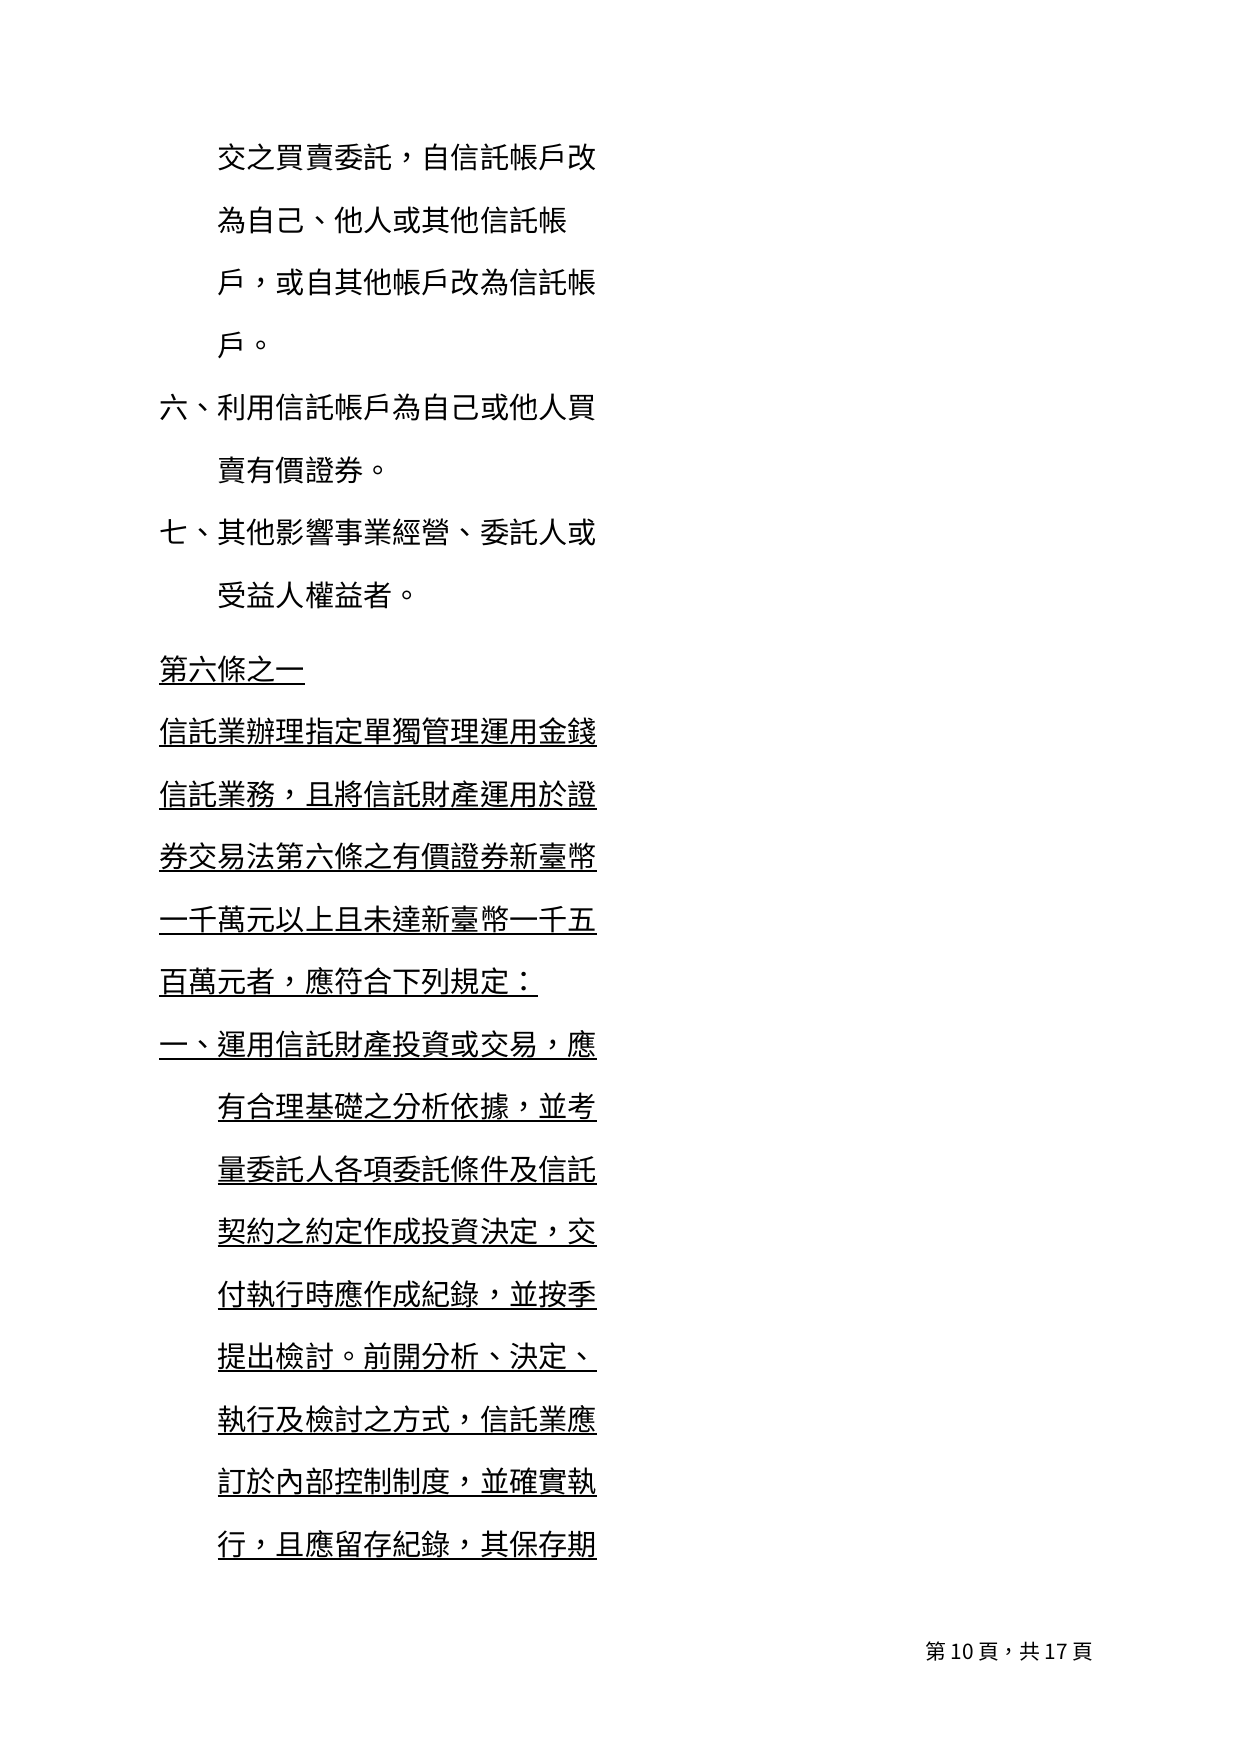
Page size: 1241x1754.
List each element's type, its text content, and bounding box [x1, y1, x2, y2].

table_cell [620, 620, 1092, 1569]
table_cell 交之買賣委託，自信託帳戶改為自己、他人或其他信託帳戶，或自其他帳戶改為信託帳戶。 六、利用信託帳戶為自己或他人買賣有價證券。 七、其他影響事業經營、委託人或受益人權益者。 [148, 108, 620, 620]
table_cell [620, 108, 1092, 620]
table_cell 第六條之一 信託業辦理指定單獨管理運用金錢信託業務，且將信託財產運用於證券交易法第六條之有價證券新臺幣一千萬元以上且未達新臺幣一千五百萬元者，應符合下列規定： 一、運用信託財產投資或交易，應有合理基礎之分析依據，並考量委託人各項委託條件及信託契約之約定作成投資決定，交付執行時應作成紀錄，並按季提出檢討。前開分析、決定、執行及檢討之方式，信託業應訂於內部控制制度，並確實執行，且應留存紀錄，其保存期 [148, 620, 620, 1569]
